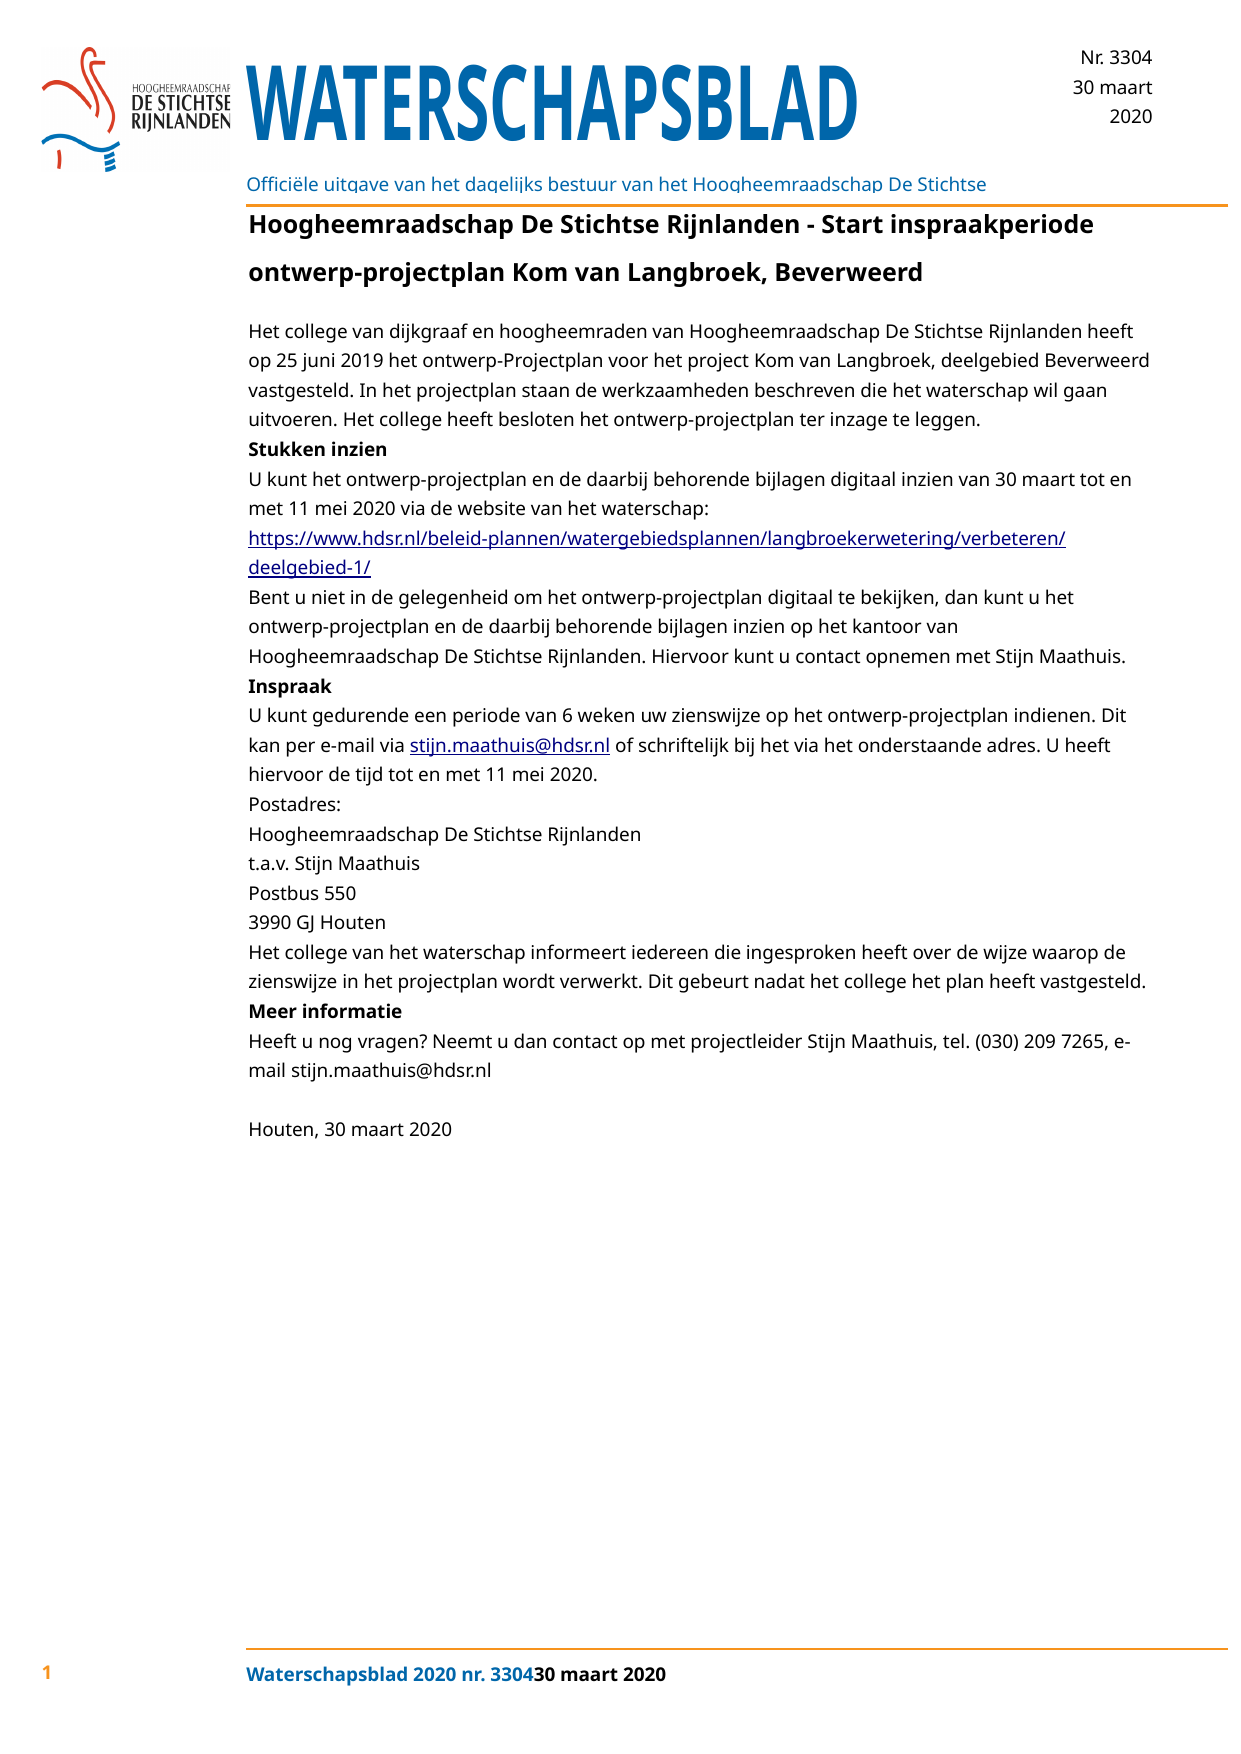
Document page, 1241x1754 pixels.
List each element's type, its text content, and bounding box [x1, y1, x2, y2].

text Het college van het waterschap informeert iedereen die ingesproken heeft over de wijze waarop de zienswijze in het projectplan wordt verwerkt. Dit gebeurt nadat het college het plan heeft vastgesteld. [248, 939, 1152, 994]
text Het college van dijkgraaf en hoogheemraden van Hoogheemraadschap De Stichtse Rijnlanden heeft op 25 juni 2019 het ontwerp-Projectplan voor het project Kom van Langbroek, deelgebied Beverweerd vastgesteld. In het projectplan staan de werkzaamheden beschreven die het waterschap wil gaan uitvoeren. Het college heeft besloten het ontwerp-projectplan ter inzage te leggen. [248, 318, 1152, 432]
text Postadres: [248, 791, 1152, 817]
text Heeft u nog vragen? Neemt u dan contact op met projectleider Stijn Maathuis, tel. (030) 209 7265, e-mail stijn.maathuis@hdsr.nl [248, 1028, 1152, 1083]
text Hoogheemraadschap De Stichtse Rijnlanden [248, 821, 1152, 847]
text Stukken inzien [248, 436, 1152, 462]
picture [41, 47, 231, 172]
text Hoogheemraadschap De Stichtse Rijnlanden - Start inspraakperiode ontwerp-projectplan Kom van Langbroek, Beverweerd [248, 207, 1152, 288]
text Inspraak [248, 673, 1152, 699]
text U kunt het ontwerp-projectplan en de daarbij behorende bijlagen digitaal inzien van 30 maart tot en met 11 mei 2020 via de website van het waterschap: https://www.hdsr.nl/beleid-plannen/watergebiedsplannen/langbroekerwetering/verbeteren/deelgebied-1/ [248, 466, 1152, 580]
text 3990 GJ Houten [248, 909, 1152, 935]
text Bent u niet in de gelegenheid om het ontwerp-projectplan digitaal te bekijken, dan kunt u het ontwerp-projectplan en de daarbij behorende bijlagen inzien op het kantoor van Hoogheemraadschap De Stichtse Rijnlanden. Hiervoor kunt u contact opnemen met Stijn Maathuis. [248, 584, 1152, 669]
text t.a.v. Stijn Maathuis [248, 850, 1152, 876]
text Meer informatie [248, 998, 1152, 1024]
text U kunt gedurende een periode van 6 weken uw zienswijze op het ontwerp-projectplan indienen. Dit kan per e-mail via stijn.maathuis@hdsr.nl of schriftelijk bij het via het onderstaande adres. U heeft hiervoor de tijd tot en met 11 mei 2020. [248, 702, 1152, 787]
text Postbus 550 [248, 880, 1152, 906]
text Houten, 30 maart 2020 [248, 1117, 1152, 1142]
